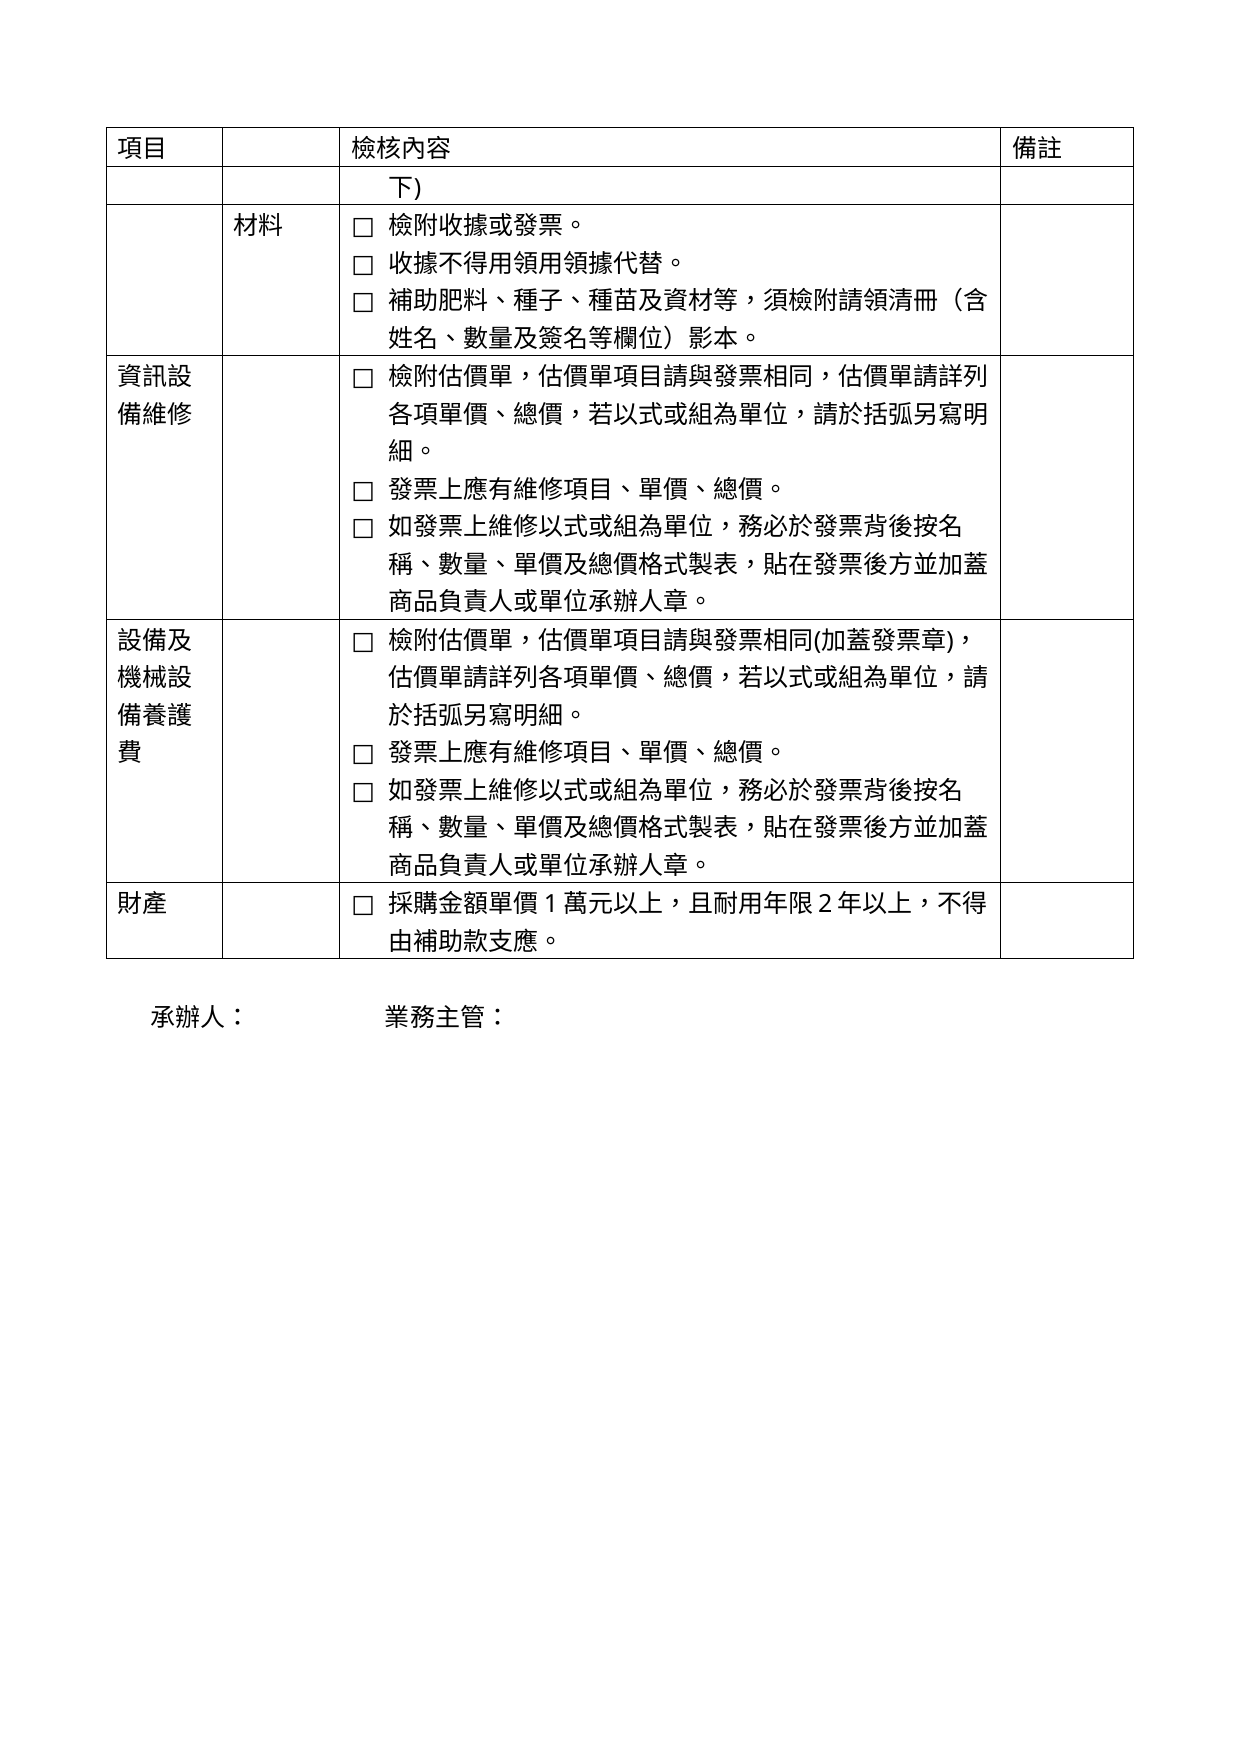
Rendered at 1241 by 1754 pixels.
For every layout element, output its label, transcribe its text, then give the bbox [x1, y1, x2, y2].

text 承辦人： 業務主管： [118, 997, 1122, 1034]
table_cell [107, 167, 222, 204]
table_cell [223, 167, 339, 204]
table_cell [223, 356, 339, 619]
table_cell [1001, 356, 1133, 619]
table_cell [1001, 620, 1133, 882]
table_cell 設備及機械設備養護費 [107, 620, 222, 882]
table_header 項目 [107, 128, 222, 166]
table_cell [1001, 205, 1133, 355]
table_cell 財產 [107, 883, 222, 958]
table_cell 材料 [223, 205, 339, 355]
table_cell [107, 205, 222, 355]
table_cell 資訊設備維修 [107, 356, 222, 619]
table_header 檢核內容 [340, 128, 1000, 166]
table_cell 文具、消耗品類-列消耗品帳 非消耗品-列物品帳(所謂物品為採購金額單價1萬元以下) [340, 167, 1000, 204]
table_header [223, 128, 339, 166]
table_cell [223, 620, 339, 882]
table_header 備註 [1001, 128, 1133, 166]
table_cell 採購金額單價1萬元以上，且耐用年限2年以上，不得由補助款支應。 [340, 883, 1000, 958]
table_cell [1001, 167, 1133, 204]
table_cell [223, 883, 339, 958]
table_cell 檢附估價單，估價單項目請與發票相同，估價單請詳列各項單價、總價，若以式或組為單位，請於括弧另寫明細。 發票上應有維修項目、單價、總價。 如發票上維修以式或組為單位，務必於發票背後按名稱、數量、單價及總價格式製表，貼在發票後方並加蓋商品負責人或單位承辦人章。 [340, 356, 1000, 619]
table_cell 檢附收據或發票。 收據不得用領用領據代替。 補助肥料、種子、種苗及資材等，須檢附請領清冊（含姓名、數量及簽名等欄位）影本。 [340, 205, 1000, 355]
table_cell [1001, 883, 1133, 958]
table_cell 檢附估價單，估價單項目請與發票相同(加蓋發票章)，估價單請詳列各項單價、總價，若以式或組為單位，請於括弧另寫明細。 發票上應有維修項目、單價、總價。 如發票上維修以式或組為單位，務必於發票背後按名稱、數量、單價及總價格式製表，貼在發票後方並加蓋商品負責人或單位承辦人章。 [340, 620, 1000, 882]
